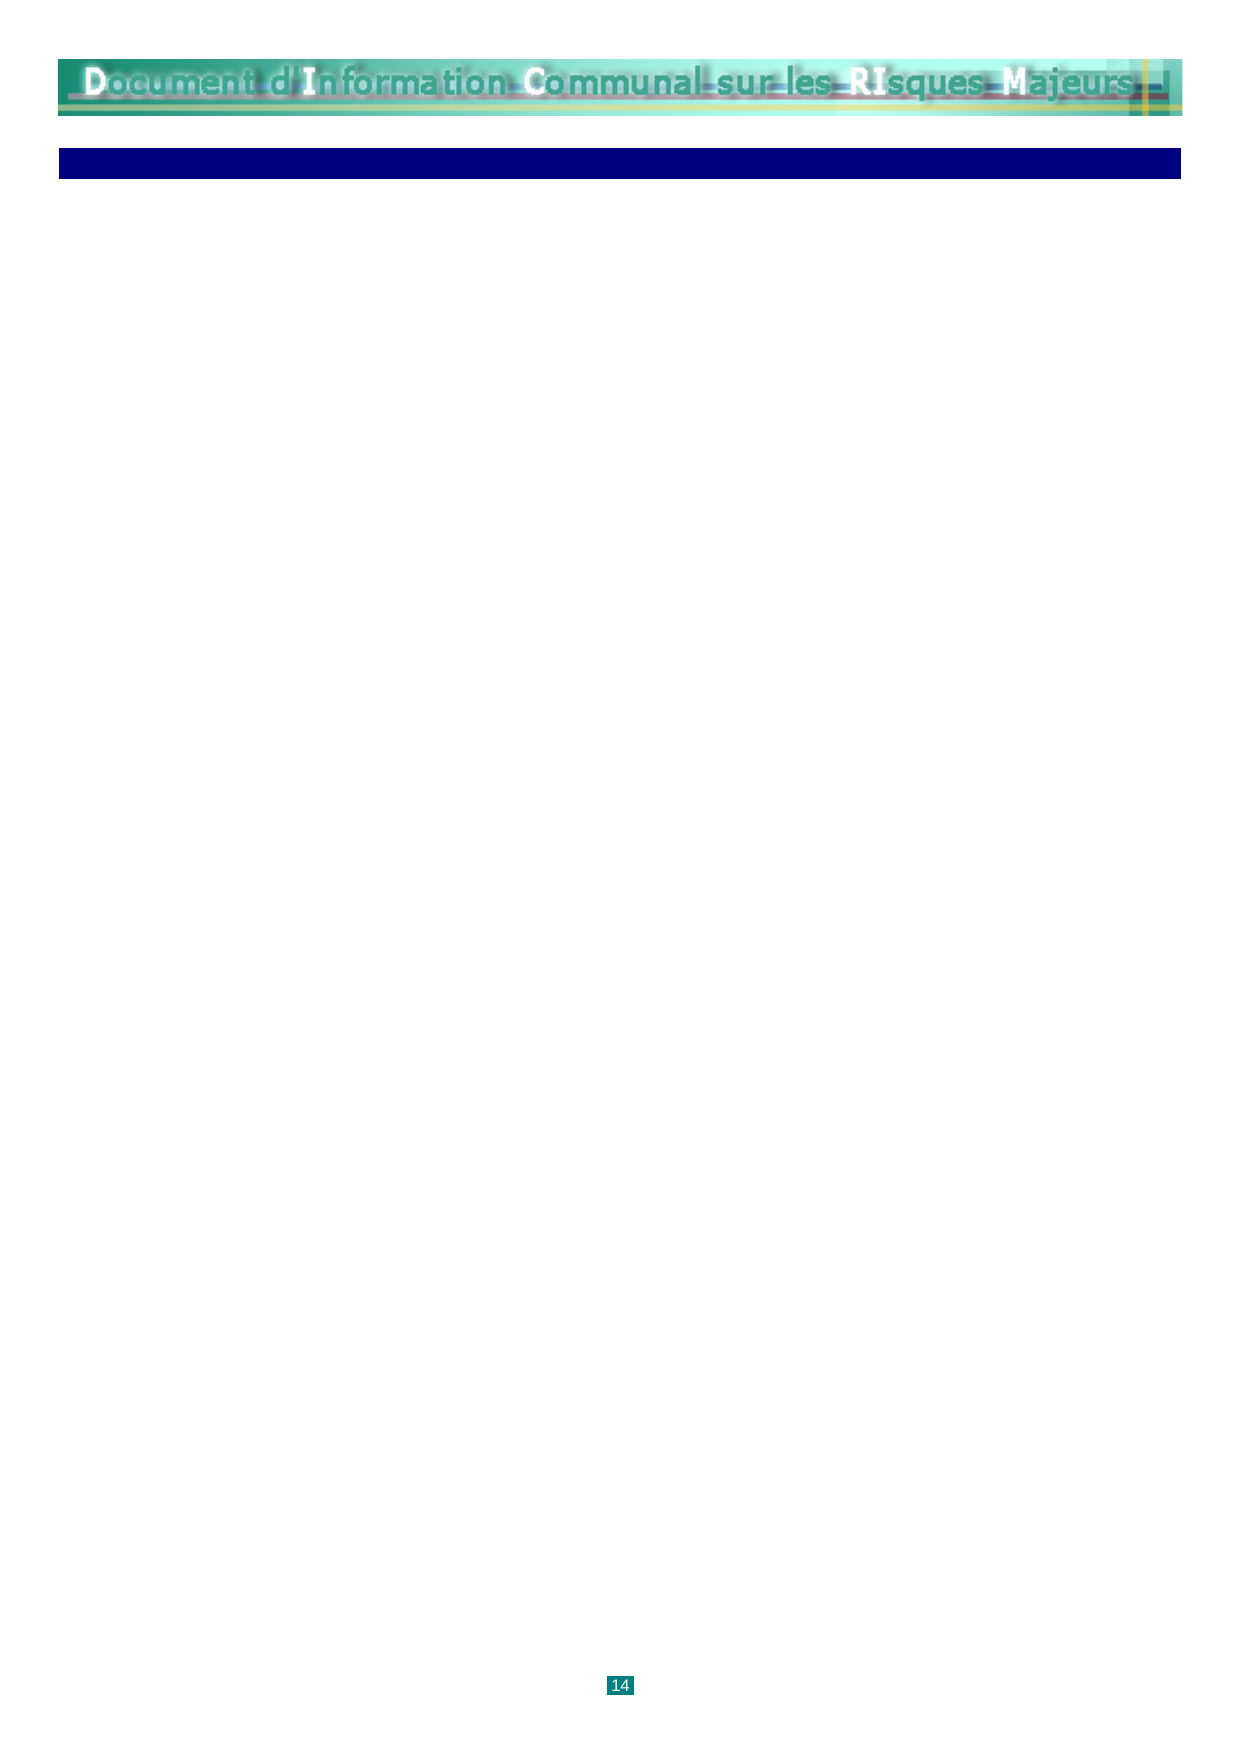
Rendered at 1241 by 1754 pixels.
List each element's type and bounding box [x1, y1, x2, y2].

picture [57, 59, 1183, 116]
